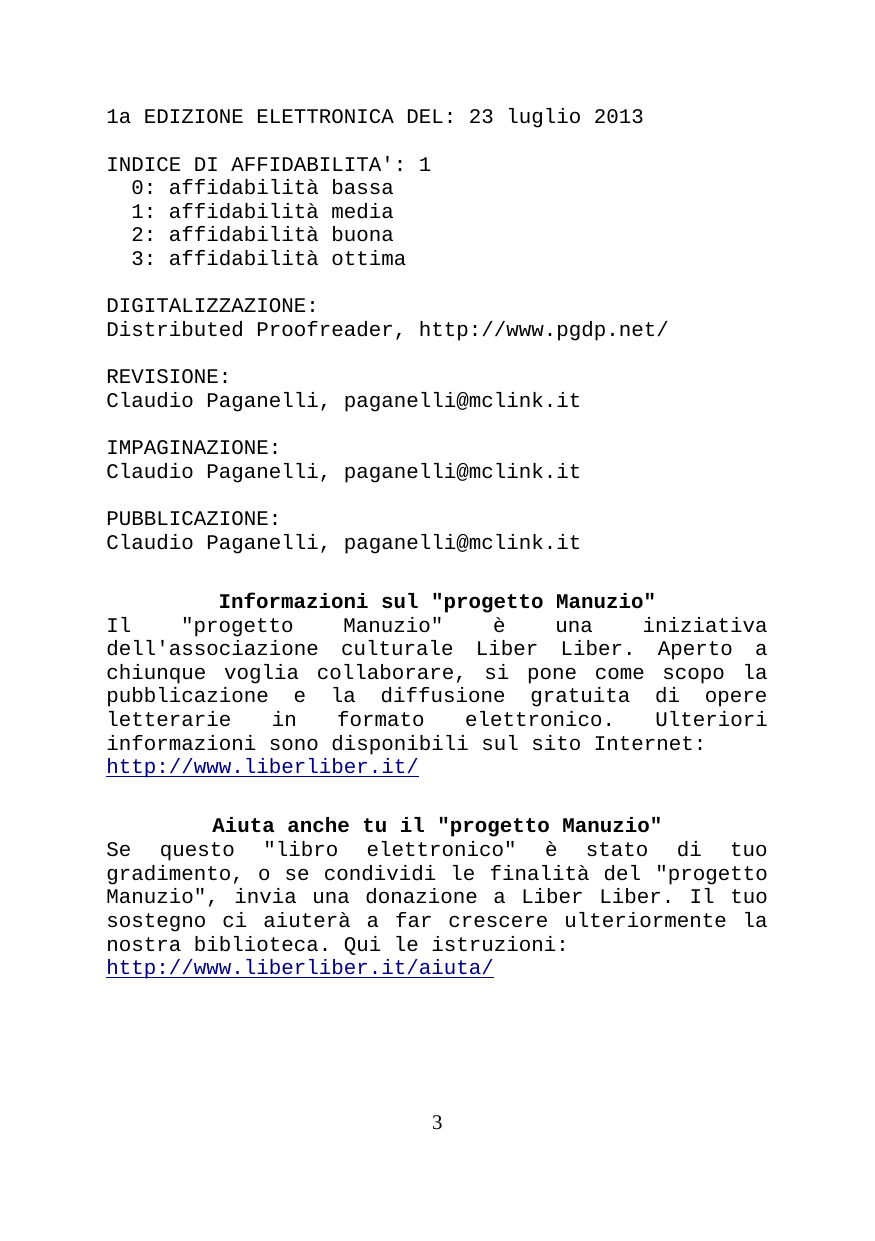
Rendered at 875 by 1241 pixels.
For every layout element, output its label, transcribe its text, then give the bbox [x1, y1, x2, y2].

text 3: affidabilità ottima [106, 248, 768, 272]
text 0: affidabilità bassa [106, 177, 768, 201]
text DIGITALIZZAZIONE: [106, 295, 768, 319]
text Claudio Paganelli, paganelli@mclink.it [106, 461, 768, 484]
text IMPAGINAZIONE: [106, 437, 768, 461]
text REVISIONE: [106, 366, 768, 390]
text Claudio Paganelli, paganelli@mclink.it [106, 532, 768, 556]
text Informazioni sul "progetto Manuzio" [106, 591, 768, 614]
text http://www.liberliber.it/ [106, 756, 768, 780]
text INDICE DI AFFIDABILITA': 1 [106, 153, 768, 177]
text Se questo "libro elettronico" è stato di tuo gradimento, o se condividi le finalità del "progetto Manuzio", invia una donazione a Liber Liber. Il tuo sostegno ci aiuterà a far crescere ulteriormente la nostra biblioteca. Qui le istruzioni: [106, 839, 768, 957]
text Il "progetto Manuzio" è una iniziativa dell'associazione culturale Liber Liber. Aperto a chiunque voglia collaborare, si pone come scopo la pubblicazione e la diffusione gratuita di opere letterarie in formato elettronico. Ulteriori informazioni sono disponibili sul sito Internet: [106, 614, 768, 756]
text Claudio Paganelli, paganelli@mclink.it [106, 390, 768, 414]
text 2: affidabilità buona [106, 224, 768, 248]
text Aiuta anche tu il "progetto Manuzio" [106, 816, 768, 839]
text 1a EDIZIONE ELETTRONICA DEL: 23 luglio 2013 [106, 106, 768, 130]
text Distributed Proofreader, http://www.pgdp.net/ [106, 319, 768, 343]
text http://www.liberliber.it/aiuta/ [106, 957, 768, 981]
text 1: affidabilità media [106, 201, 768, 224]
text PUBBLICAZIONE: [106, 508, 768, 532]
